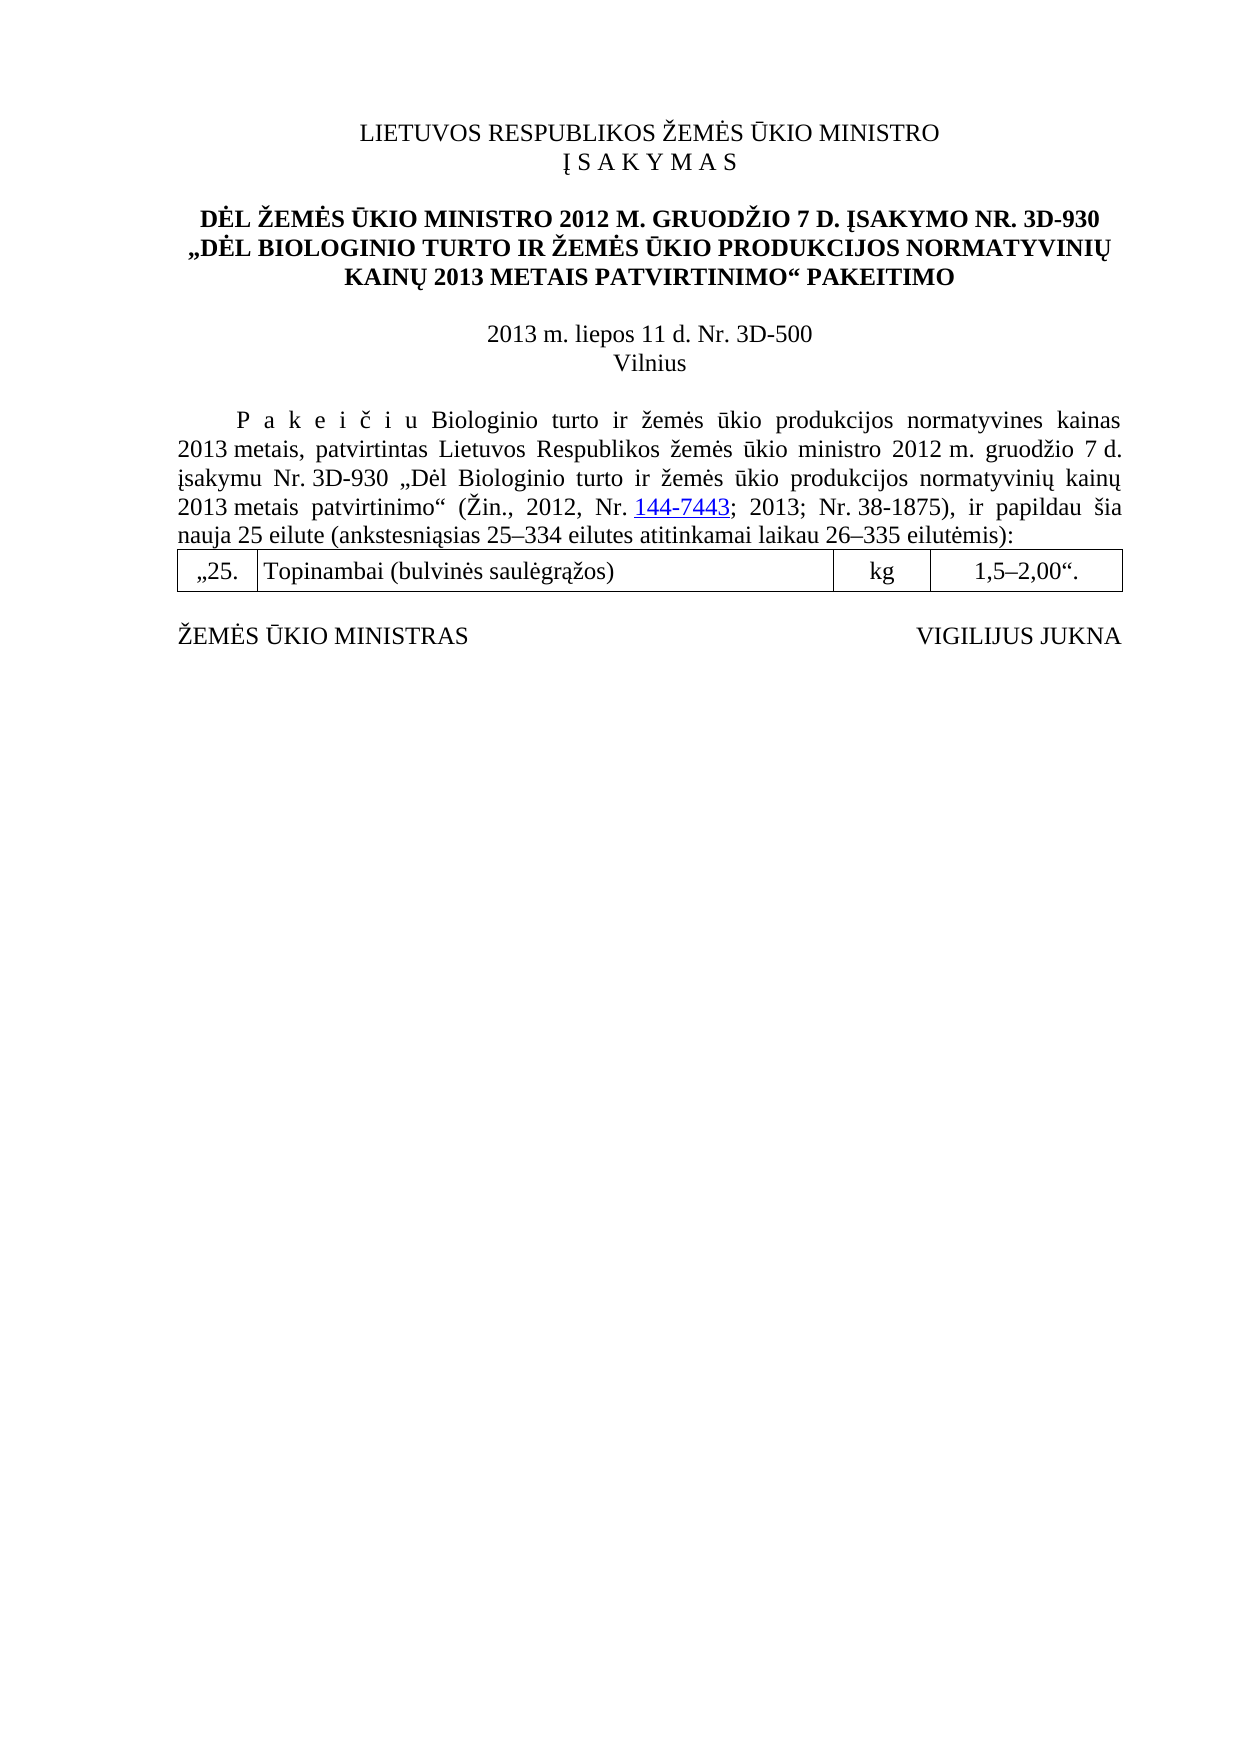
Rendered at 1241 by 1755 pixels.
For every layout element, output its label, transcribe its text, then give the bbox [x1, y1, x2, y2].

text LIETUVOS RESPUBLIKOS ŽEMĖS ŪKIO MINISTRO [177, 118, 1122, 147]
text Vilnius [177, 348, 1122, 377]
text Į S A K Y M A S [177, 147, 1122, 176]
table_header 1,5–2,00“. [931, 550, 1122, 591]
table_header Topinambai (bulvinės saulėgrąžos) [258, 550, 833, 591]
text P a k e i č i u Biologinio turto ir žemės ūkio produkcijos normatyvines kainas 2013 metais, patvirtintas Lietuvos Respublikos žemės ūkio ministro 2012 m. gruodžio 7 d. įsakymu Nr. 3D-930 „Dėl Biologinio turto ir žemės ūkio produkcijos normatyvinių kainų 2013 metais patvirtinimo“ (Žin., 2012, Nr. 144-7443; 2013; Nr. 38-1875), ir papildau šia nauja 25 eilute (ankstesniąsias 25–334 eilutes atitinkamai laikau 26–335 eilutėmis): [177, 406, 1122, 549]
table_header kg [834, 550, 930, 591]
text 2013 m. liepos 11 d. Nr. 3D-500 [177, 319, 1122, 348]
text DĖL ŽEMĖS ŪKIO MINISTRO 2012 M. GRUODŽIO 7 D. ĮSAKYMO Nr. 3D-930 „DĖL BIOLOGINIO TURTO IR ŽEMĖS ŪKIO PRODUKCIJOS NORMATYVINIŲ KAINŲ 2013 METAIS PATVIRTINIMO“ PAKEITIMO [177, 204, 1122, 291]
text Žemės ūkio ministras Vigilijus Jukna [177, 621, 1122, 649]
table_header „25. [178, 550, 257, 591]
